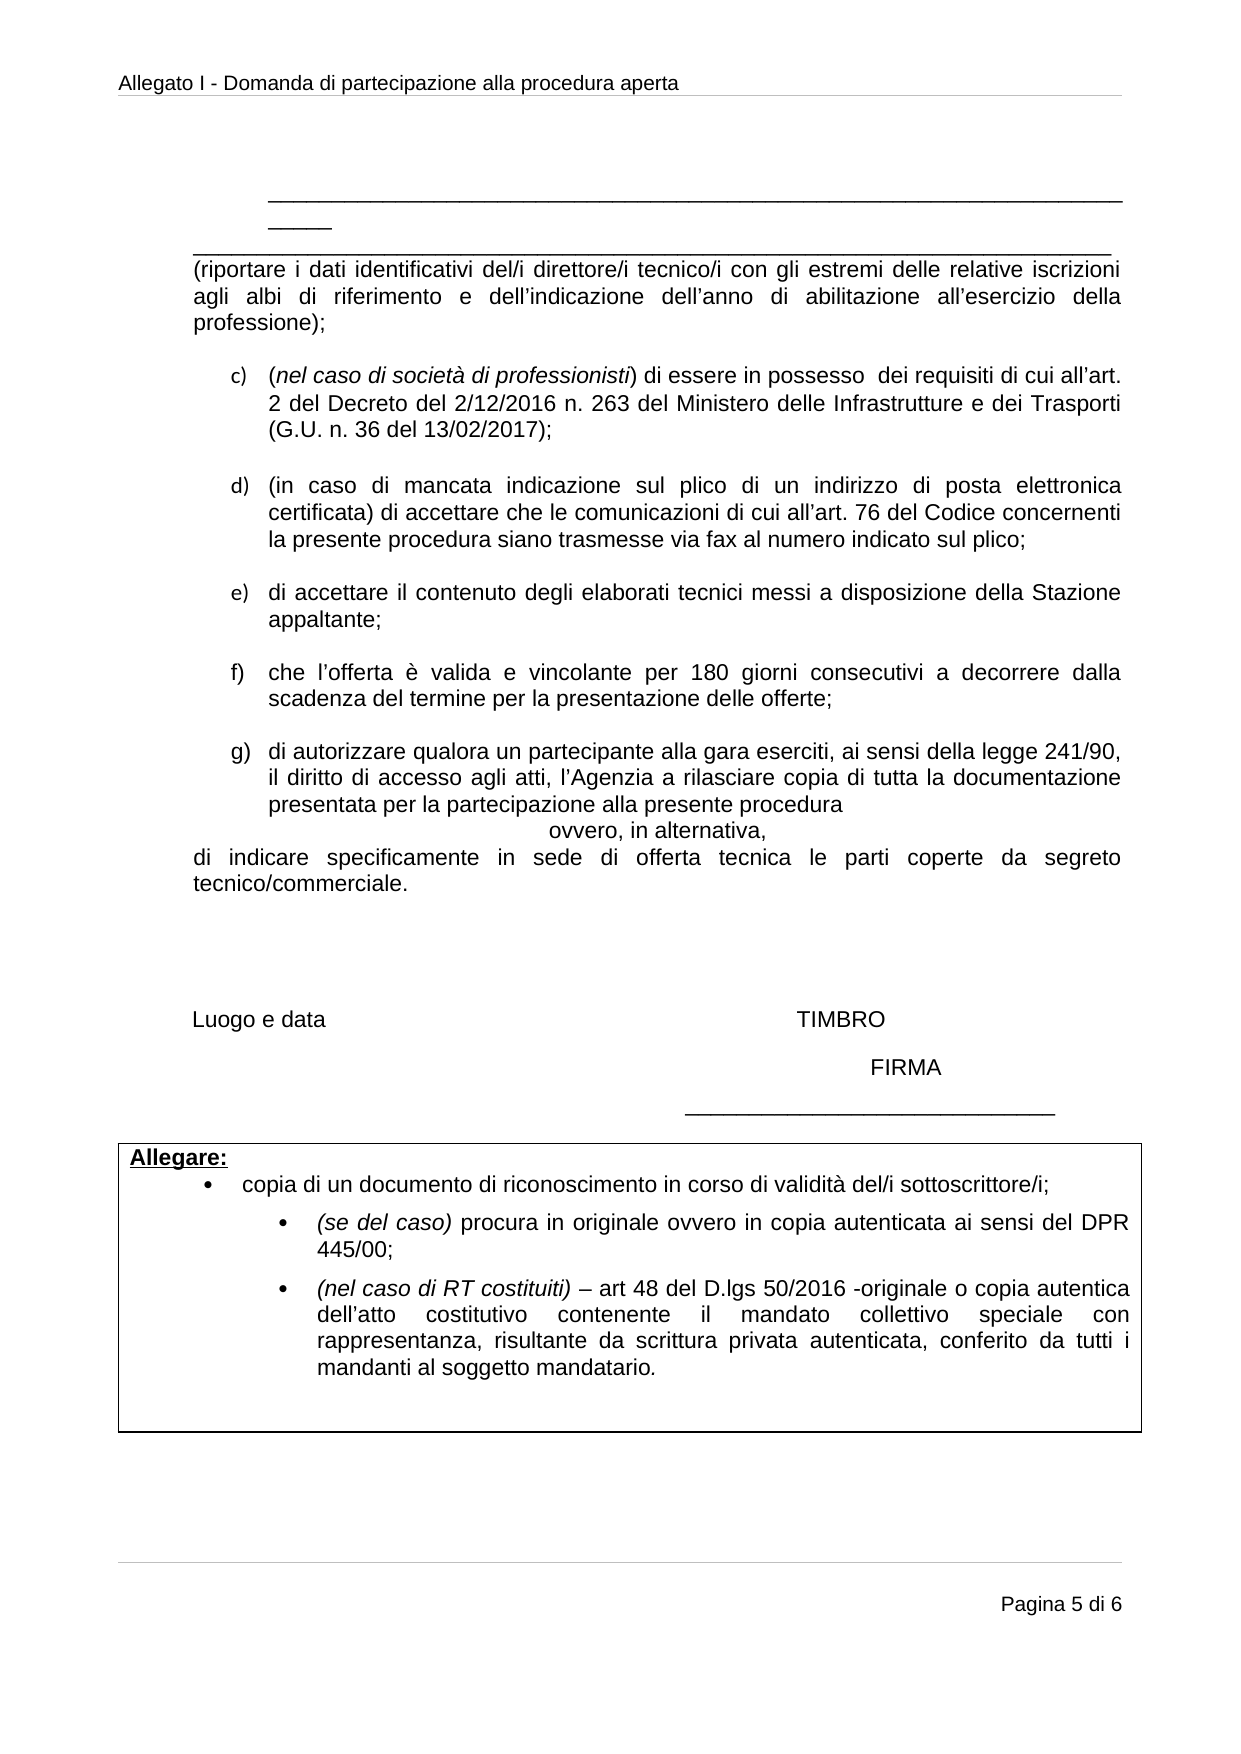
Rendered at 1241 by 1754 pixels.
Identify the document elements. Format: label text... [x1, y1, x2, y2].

list di autorizzare qualora un partecipante alla gara eserciti, ai sensi della legge 241/90, il diritto di accesso agli atti, l’Agenzia a rilasciare copia di tutta la documentazione presentata per la partecipazione alla presente procedura [231, 738, 1122, 817]
text Luogo e data TIMBRO [192, 1006, 1122, 1033]
text ________________________________________________________________________­­­ (riportare i dati identificativi del/i direttore/i tecnico/i con gli estremi delle relative iscrizioni agli albi di riferimento e dell’indicazione dell’anno di abilitazione all’esercizio della professione); [193, 230, 1122, 335]
list (nel caso di società di professionisti) di essere in possesso dei requisiti di cui all’art. 2 del Decreto del 2/12/2016 n. 263 del Ministero delle Infrastrutture e dei Trasporti (G.U. n. 36 del 13/02/2017); [231, 362, 1122, 442]
table_header Allegare: copia di un documento di riconoscimento in corso di validità del/i sottoscrittore/i; (se del caso) procura in originale ovvero in copia autenticata ai sensi del DPR 445/00; (nel caso di RT costituiti) – art 48 del D.lgs 50/2016 -originale o copia autentica dell’atto costitutivo contenente il mandato collettivo speciale con rappresentanza, risultante da scrittura privata autenticata, conferito da tutti i mandanti al soggetto mandatario. [119, 1144, 1141, 1431]
text FIRMA [156, 1054, 1122, 1080]
list ________________________________________________________________________ [231, 177, 1122, 230]
list di accettare il contenuto degli elaborati tecnici messi a disposizione della Stazione appaltante; [231, 578, 1122, 633]
list (in caso di mancata indicazione sul plico di un indirizzo di posta elettronica certificata) di accettare che le comunicazioni di cui all’art. 76 del Codice concernenti la presente procedura siano trasmesse via fax al numero indicato sul plico; [231, 471, 1122, 552]
list che l’offerta è valida e vincolante per 180 giorni consecutivi a decorrere dalla scadenza del termine per la presentazione delle offerte; [231, 659, 1122, 712]
text di indicare specificamente in sede di offerta tecnica le parti coperte da segreto tecnico/commerciale. [193, 843, 1122, 896]
text ovvero, in alternativa, [193, 817, 1122, 843]
text _____________________________ [634, 1090, 1122, 1117]
